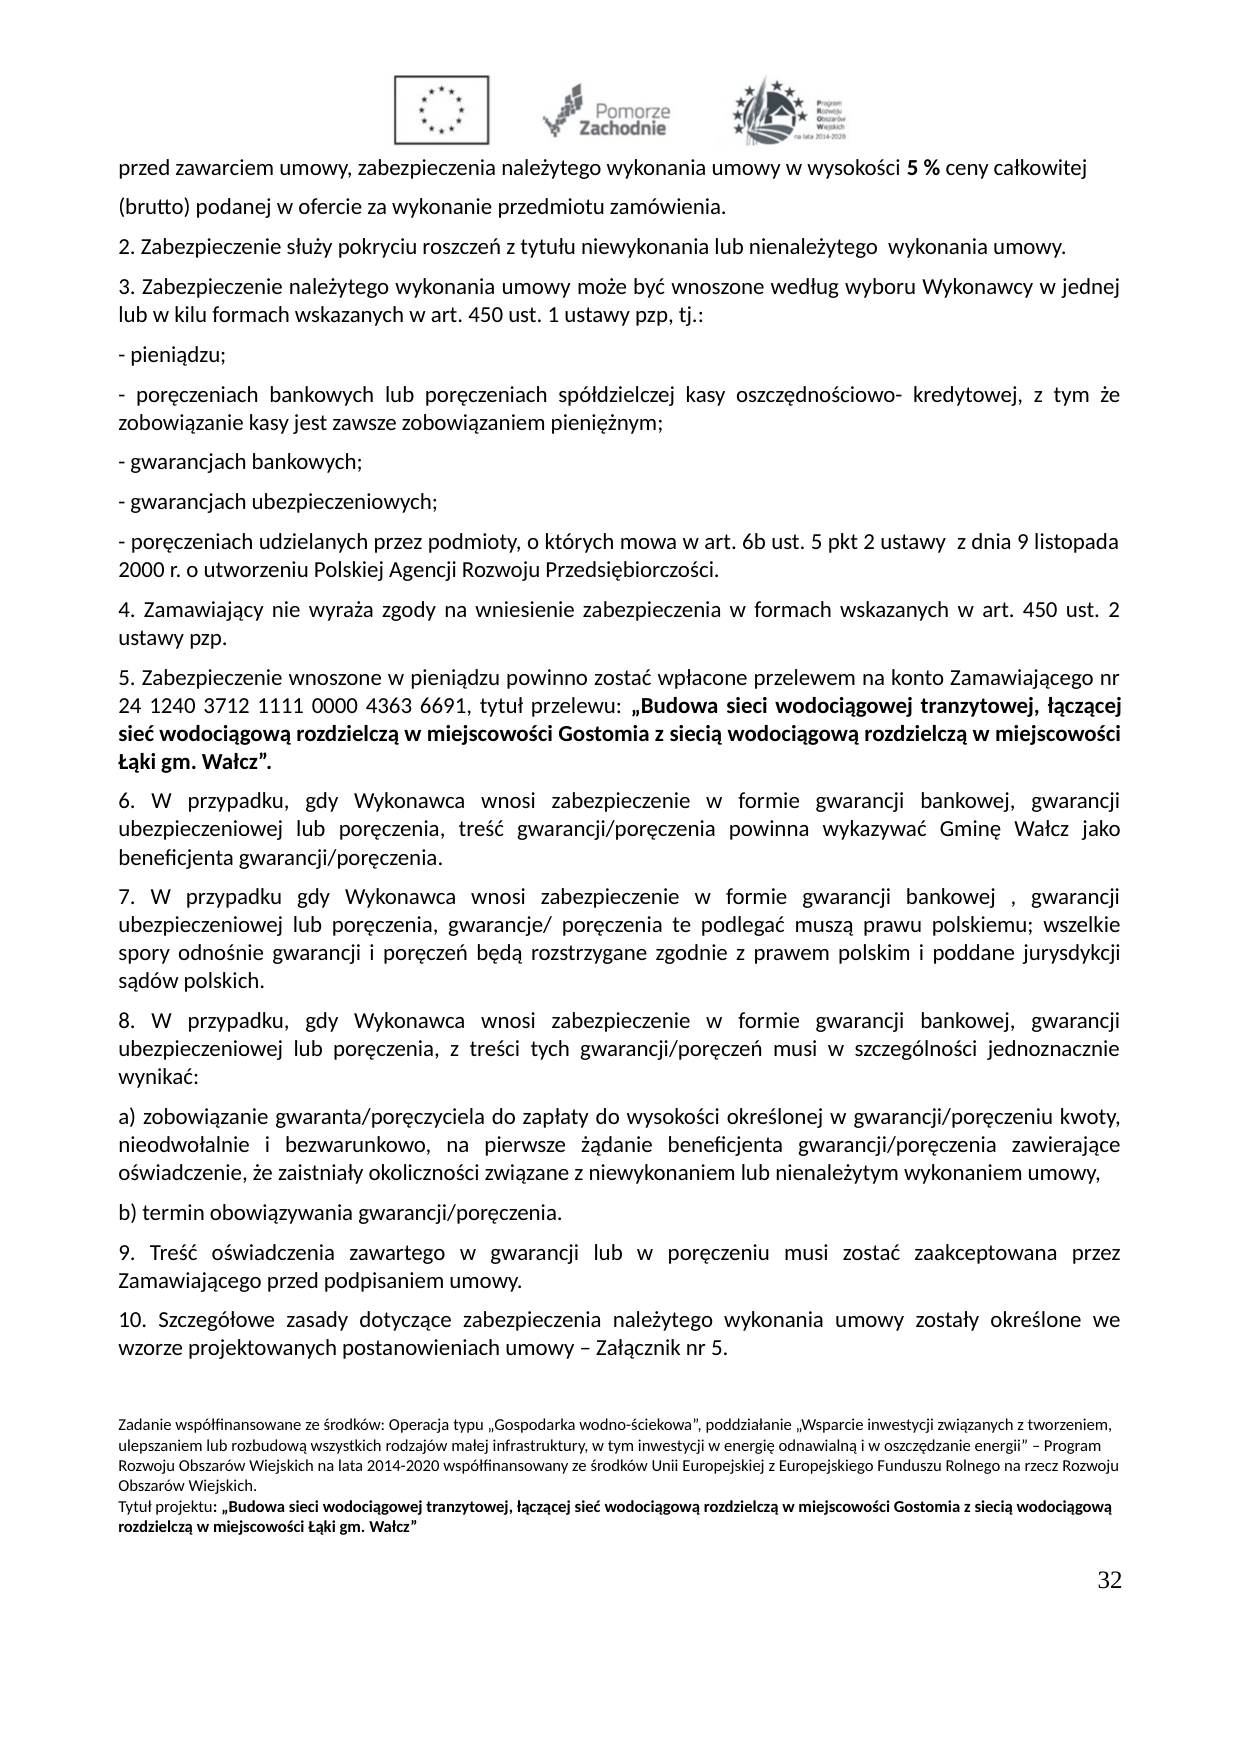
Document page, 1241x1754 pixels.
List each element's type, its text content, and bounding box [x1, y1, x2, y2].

text b) termin obowiązywania gwarancji/poręczenia. [118, 1198, 1122, 1226]
text - poręczeniach udzielanych przez podmioty, o których mowa w art. 6b ust. 5 pkt 2 ustawy z dnia 9 listopada 2000 r. o utworzeniu Polskiej Agencji Rozwoju Przedsiębiorczości. [118, 527, 1122, 583]
text (brutto) podanej w ofercie za wykonanie przedmiotu zamówienia. [118, 192, 1122, 221]
text 7. W przypadku gdy Wykonawca wnosi zabezpieczenie w formie gwarancji bankowej , gwarancji ubezpieczeniowej lub poręczenia, gwarancje/ poręczenia te podlegać muszą prawu polskiemu; wszelkie spory odnośnie gwarancji i poręczeń będą rozstrzygane zgodnie z prawem polskim i poddane jurysdykcji sądów polskich. [118, 882, 1122, 994]
text 10. Szczegółowe zasady dotyczące zabezpieczenia należytego wykonania umowy zostały określone we wzorze projektowanych postanowieniach umowy – Załącznik nr 5. [118, 1306, 1122, 1362]
text 2. Zabezpieczenie służy pokryciu roszczeń z tytułu niewykonania lub nienależytego wykonania umowy. [118, 232, 1122, 260]
text 3. Zabezpieczenie należytego wykonania umowy może być wnoszone według wyboru Wykonawcy w jednej lub w kilu formach wskazanych w art. 450 ust. 1 ustawy pzp, tj.: [118, 272, 1122, 328]
text - gwarancjach bankowych; [118, 447, 1122, 476]
text 9. Treść oświadczenia zawartego w gwarancji lub w poręczeniu musi zostać zaakceptowana przez Zamawiającego przed podpisaniem umowy. [118, 1238, 1122, 1294]
text przed zawarciem umowy, zabezpieczenia należytego wykonania umowy w wysokości 5 % ceny całkowitej [118, 153, 1122, 181]
text - poręczeniach bankowych lub poręczeniach spółdzielczej kasy oszczędnościowo- kredytowej, z tym że zobowiązanie kasy jest zawsze zobowiązaniem pieniężnym; [118, 380, 1122, 436]
text 4. Zamawiający nie wyraża zgody na wniesienie zabezpieczenia w formach wskazanych w art. 450 ust. 2 ustawy pzp. [118, 595, 1122, 651]
text 5. Zabezpieczenie wnoszone w pieniądzu powinno zostać wpłacone przelewem na konto Zamawiającego nr 24 1240 3712 1111 0000 4363 6691, tytuł przelewu: „Budowa sieci wodociągowej tranzytowej, łączącej sieć wodociągową rozdzielczą w miejscowości Gostomia z siecią wodociągową rozdzielczą w miejscowości Łąki gm. Wałcz”. [118, 663, 1122, 775]
text - pieniądzu; [118, 340, 1122, 368]
text 8. W przypadku, gdy Wykonawca wnosi zabezpieczenie w formie gwarancji bankowej, gwarancji ubezpieczeniowej lub poręczenia, z treści tych gwarancji/poręczeń musi w szczególności jednoznacznie wynikać: [118, 1006, 1122, 1090]
text 6. W przypadku, gdy Wykonawca wnosi zabezpieczenie w formie gwarancji bankowej, gwarancji ubezpieczeniowej lub poręczenia, treść gwarancji/poręczenia powinna wykazywać Gminę Wałcz jako beneficjenta gwarancji/poręczenia. [118, 787, 1122, 871]
text a) zobowiązanie gwaranta/poręczyciela do zapłaty do wysokości określonej w gwarancji/poręczeniu kwoty, nieodwołalnie i bezwarunkowo, na pierwsze żądanie beneficjenta gwarancji/poręczenia zawierające oświadczenie, że zaistniały okoliczności związane z niewykonaniem lub nienależytym wykonaniem umowy, [118, 1102, 1122, 1186]
text - gwarancjach ubezpieczeniowych; [118, 487, 1122, 515]
